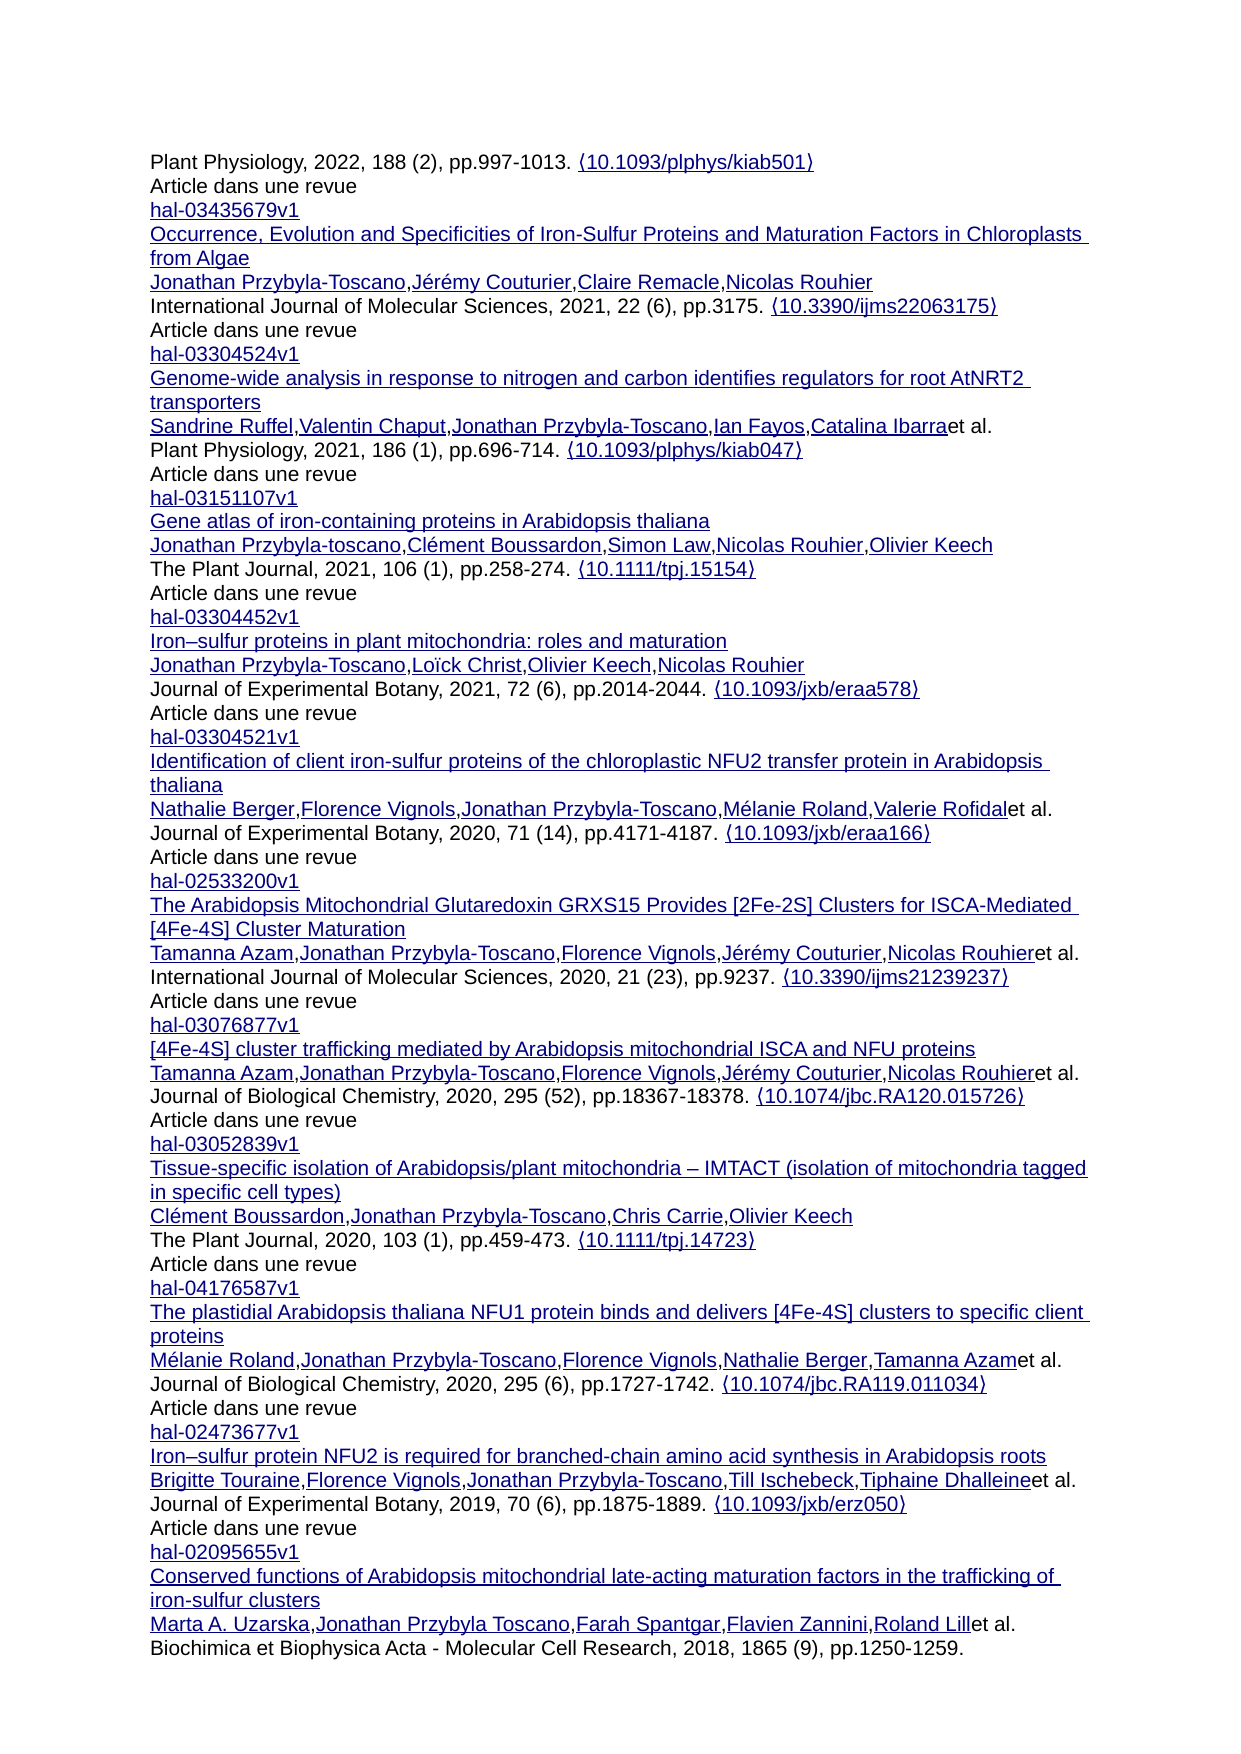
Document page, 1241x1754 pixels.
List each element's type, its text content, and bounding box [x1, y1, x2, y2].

table_cell Genome-wide analysis in response to nitrogen and carbon identifies regulators for root AtNRT2 transporters Sandrine Ruffel,Valentin Chaput,Jonathan Przybyla-Toscano,Ian Fayos,Catalina Ibarraet al. Plant Physiology, 2021, 186 (1), pp.696-714. ⟨10.1093/plphys/kiab047⟩ Article dans une revue hal-03151107v1 [150, 366, 1090, 509]
table_cell Iron–sulfur proteins in plant mitochondria: roles and maturation Jonathan Przybyla-Toscano,Loïck Christ,Olivier Keech,Nicolas Rouhier Journal of Experimental Botany, 2021, 72 (6), pp.2014-2044. ⟨10.1093/jxb/eraa578⟩ Article dans une revue hal-03304521v1 [150, 629, 1090, 749]
table_cell Plant Physiology, 2022, 188 (2), pp.997-1013. ⟨10.1093/plphys/kiab501⟩ Article dans une revue hal-03435679v1 [150, 150, 1090, 222]
table_cell proteins Mélanie Roland,Jonathan Przybyla-Toscano,Florence Vignols,Nathalie Berger,Tamanna Azamet al. Journal of Biological Chemistry, 2020, 295 (6), pp.1727-1742. ⟨10.1074/jbc.RA119.011034⟩ Article dans une revue hal-02473677v1 [150, 1322, 1090, 1444]
table_cell Occurrence, Evolution and Specificities of Iron-Sulfur Proteins and Maturation Factors in Chloroplasts from Algae Jonathan Przybyla-Toscano,Jérémy Couturier,Claire Remacle,Nicolas Rouhier International Journal of Molecular Sciences, 2021, 22 (6), pp.3175. ⟨10.3390/ijms22063175⟩ Article dans une revue hal-03304524v1 [150, 222, 1090, 366]
table_cell Iron–sulfur protein NFU2 is required for branched-chain amino acid synthesis in Arabidopsis roots Brigitte Touraine,Florence Vignols,Jonathan Przybyla-Toscano,Till Ischebeck,Tiphaine Dhalleineet al. Journal of Experimental Botany, 2019, 70 (6), pp.1875-1889. ⟨10.1093/jxb/erz050⟩ Article dans une revue hal-02095655v1 [150, 1444, 1090, 1563]
table_cell Identification of client iron-sulfur proteins of the chloroplastic NFU2 transfer protein in Arabidopsis thaliana Nathalie Berger,Florence Vignols,Jonathan Przybyla-Toscano,Mélanie Roland,Valerie Rofidalet al. Journal of Experimental Botany, 2020, 71 (14), pp.4171-4187. ⟨10.1093/jxb/eraa166⟩ Article dans une revue hal-02533200v1 [150, 749, 1090, 893]
table_cell [4Fe-4S] cluster trafficking mediated by Arabidopsis mitochondrial ISCA and NFU proteins Tamanna Azam,Jonathan Przybyla-Toscano,Florence Vignols,Jérémy Couturier,Nicolas Rouhieret al. Journal of Biological Chemistry, 2020, 295 (52), pp.18367-18378. ⟨10.1074/jbc.RA120.015726⟩ Article dans une revue hal-03052839v1 [150, 1036, 1090, 1156]
table_cell The plastidial Arabidopsis thaliana NFU1 protein binds and delivers [4Fe-4S] clusters to specific client [150, 1300, 1090, 1321]
table_cell Conserved functions of Arabidopsis mitochondrial late-acting maturation factors in the trafficking of iron‑sulfur clusters Marta A. Uzarska,Jonathan Przybyla Toscano,Farah Spantgar,Flavien Zannini,Roland Lillet al. Biochimica et Biophysica Acta - Molecular Cell Research, 2018, 1865 (9), pp.1250-1259. [150, 1564, 1090, 1659]
table_cell The Arabidopsis Mitochondrial Glutaredoxin GRXS15 Provides [2Fe-2S] Clusters for ISCA-Mediated [4Fe-4S] Cluster Maturation Tamanna Azam,Jonathan Przybyla-Toscano,Florence Vignols,Jérémy Couturier,Nicolas Rouhieret al. International Journal of Molecular Sciences, 2020, 21 (23), pp.9237. ⟨10.3390/ijms21239237⟩ Article dans une revue hal-03076877v1 [150, 893, 1090, 1036]
table_cell Tissue‐specific isolation of Arabidopsis/plant mitochondria – IMTACT (isolation of mitochondria tagged in specific cell types) Clément Boussardon,Jonathan Przybyla-Toscano,Chris Carrie,Olivier Keech The Plant Journal, 2020, 103 (1), pp.459-473. ⟨10.1111/tpj.14723⟩ Article dans une revue hal-04176587v1 [150, 1156, 1090, 1300]
table_cell Gene atlas of iron‐containing proteins in Arabidopsis thaliana Jonathan Przybyla‐toscano,Clément Boussardon,Simon Law,Nicolas Rouhier,Olivier Keech The Plant Journal, 2021, 106 (1), pp.258-274. ⟨10.1111/tpj.15154⟩ Article dans une revue hal-03304452v1 [150, 509, 1090, 629]
